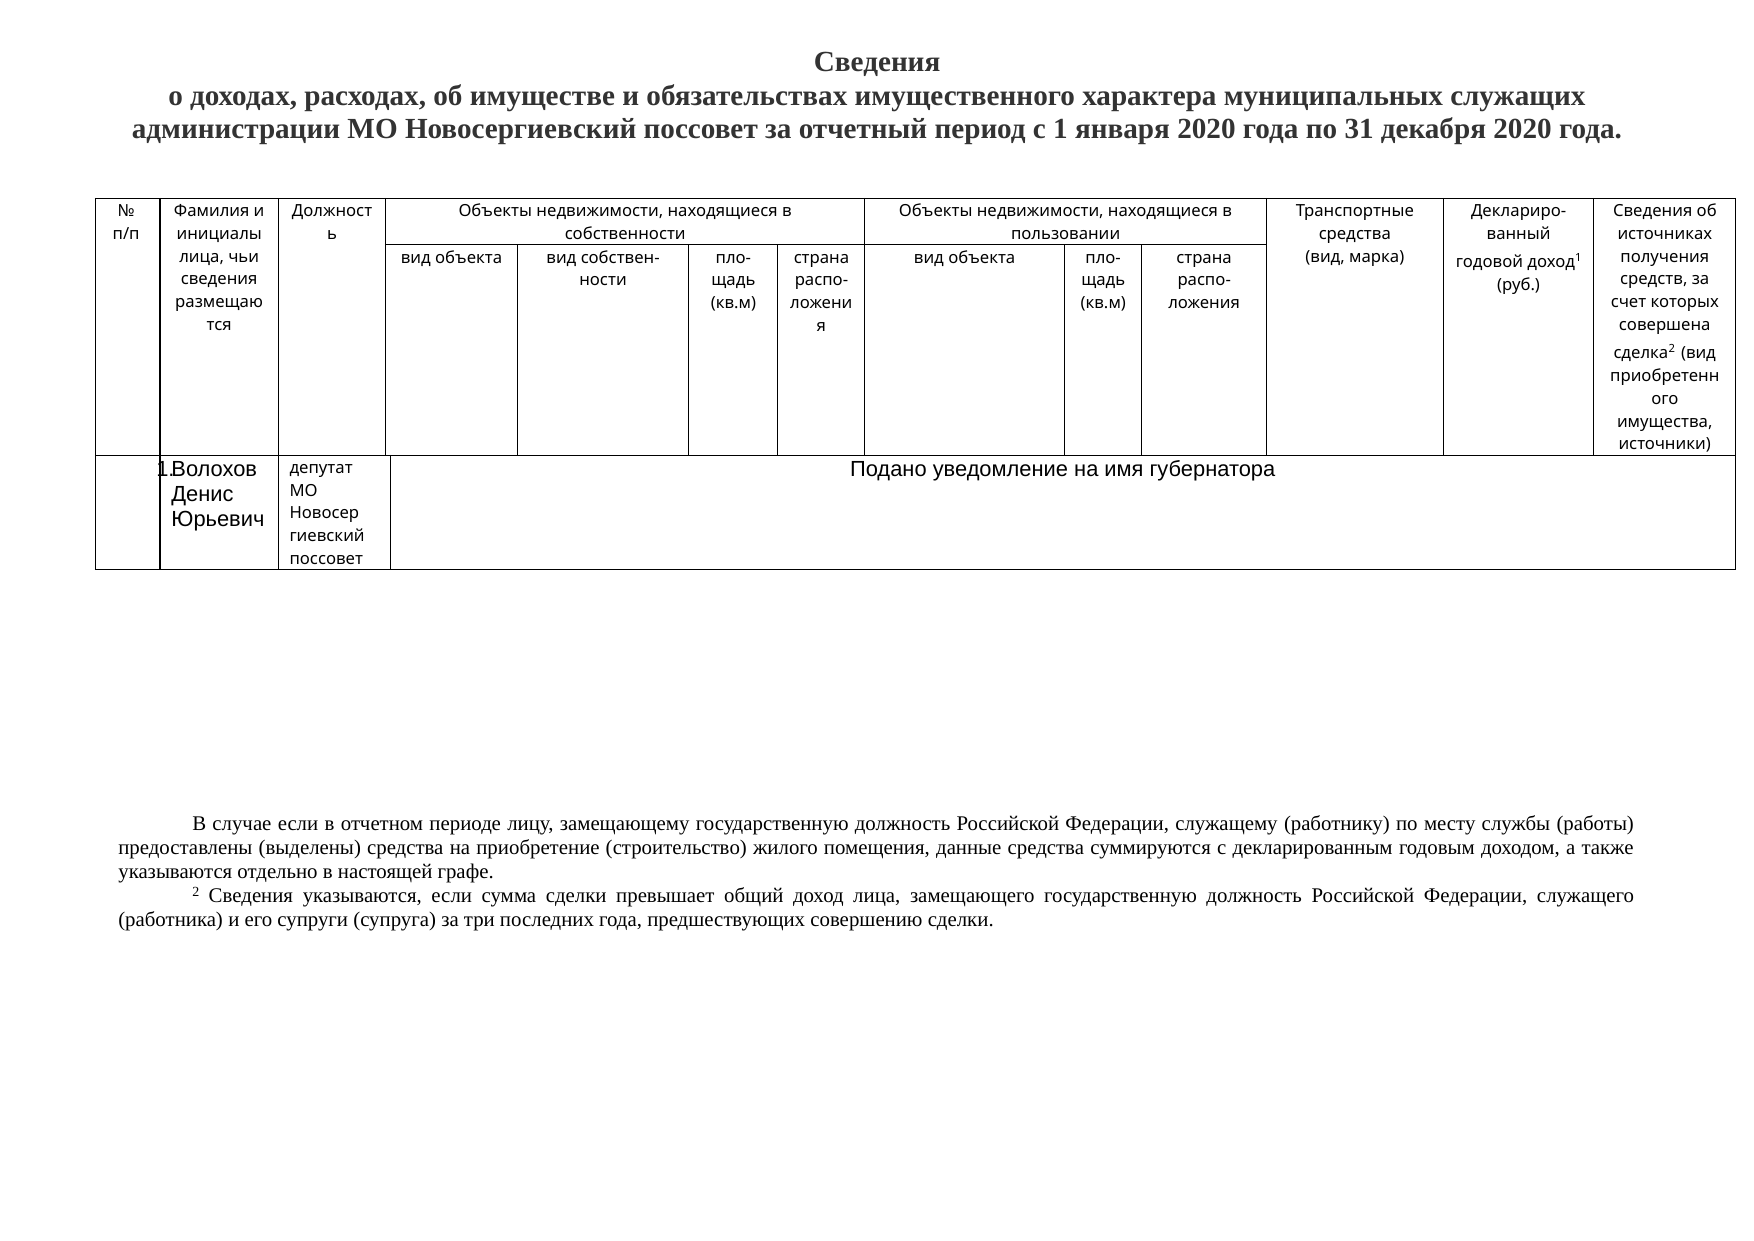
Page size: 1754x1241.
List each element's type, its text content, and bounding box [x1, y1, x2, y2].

table_cell пло-щадь (кв.м) [1065, 245, 1141, 455]
table_cell вид объекта [386, 245, 517, 455]
table_cell страна распо-ложения [778, 245, 864, 455]
table_cell страна распо-ложения [1142, 245, 1266, 455]
table_header Должность [279, 199, 385, 455]
table_header Сведения об источниках получения средств, за счет которых совершена сделка2 (вид приобретенного имущества, источники) [1594, 199, 1735, 455]
table_header Фамилия и инициалы лица, чьи сведения размещаются [161, 199, 278, 455]
table_header Деклариро-ванный годовой доход1 (руб.) [1444, 199, 1593, 455]
table_header № п/п [96, 199, 159, 455]
table_cell вид объекта [865, 245, 1064, 455]
text о доходах, расходах, об имуществе и обязательствах имущественного характера муниципальных служащих администрации МО Новосергиевский поссовет за отчетный период с 1 января 2020 года по 31 декабря 2020 года. [118, 78, 1636, 145]
text Сведения [118, 44, 1636, 78]
table_cell пло-щадь (кв.м) [689, 245, 777, 455]
table_cell вид собствен-ности [518, 245, 688, 455]
text 2 Сведения указываются, если сумма сделки превышает общий доход лица, замещающего государственную должность Российской Федерации, служащего (работника) и его супруги (супруга) за три последних года, предшествующих совершению сделки. [118, 883, 1636, 931]
table_cell депутат МО Новосер гиевский поссовет [279, 456, 390, 569]
table_cell Волохов Денис Юрьевич [161, 456, 278, 569]
text В случае если в отчетном периоде лицу, замещающему государственную должность Российской Федерации, служащему (работнику) по месту службы (работы) предоставлены (выделены) средства на приобретение (строительство) жилого помещения, данные средства суммируются с декларированным годовым доходом, а также указываются отдельно в настоящей графе. [118, 811, 1636, 883]
table_header Транспортные средства (вид, марка) [1267, 199, 1443, 455]
table_header Объекты недвижимости, находящиеся в пользовании [865, 199, 1266, 244]
table_header Объекты недвижимости, находящиеся в собственности [386, 199, 864, 244]
table_cell [96, 456, 159, 569]
table_cell Подано уведомление на имя губернатора [391, 456, 1735, 569]
